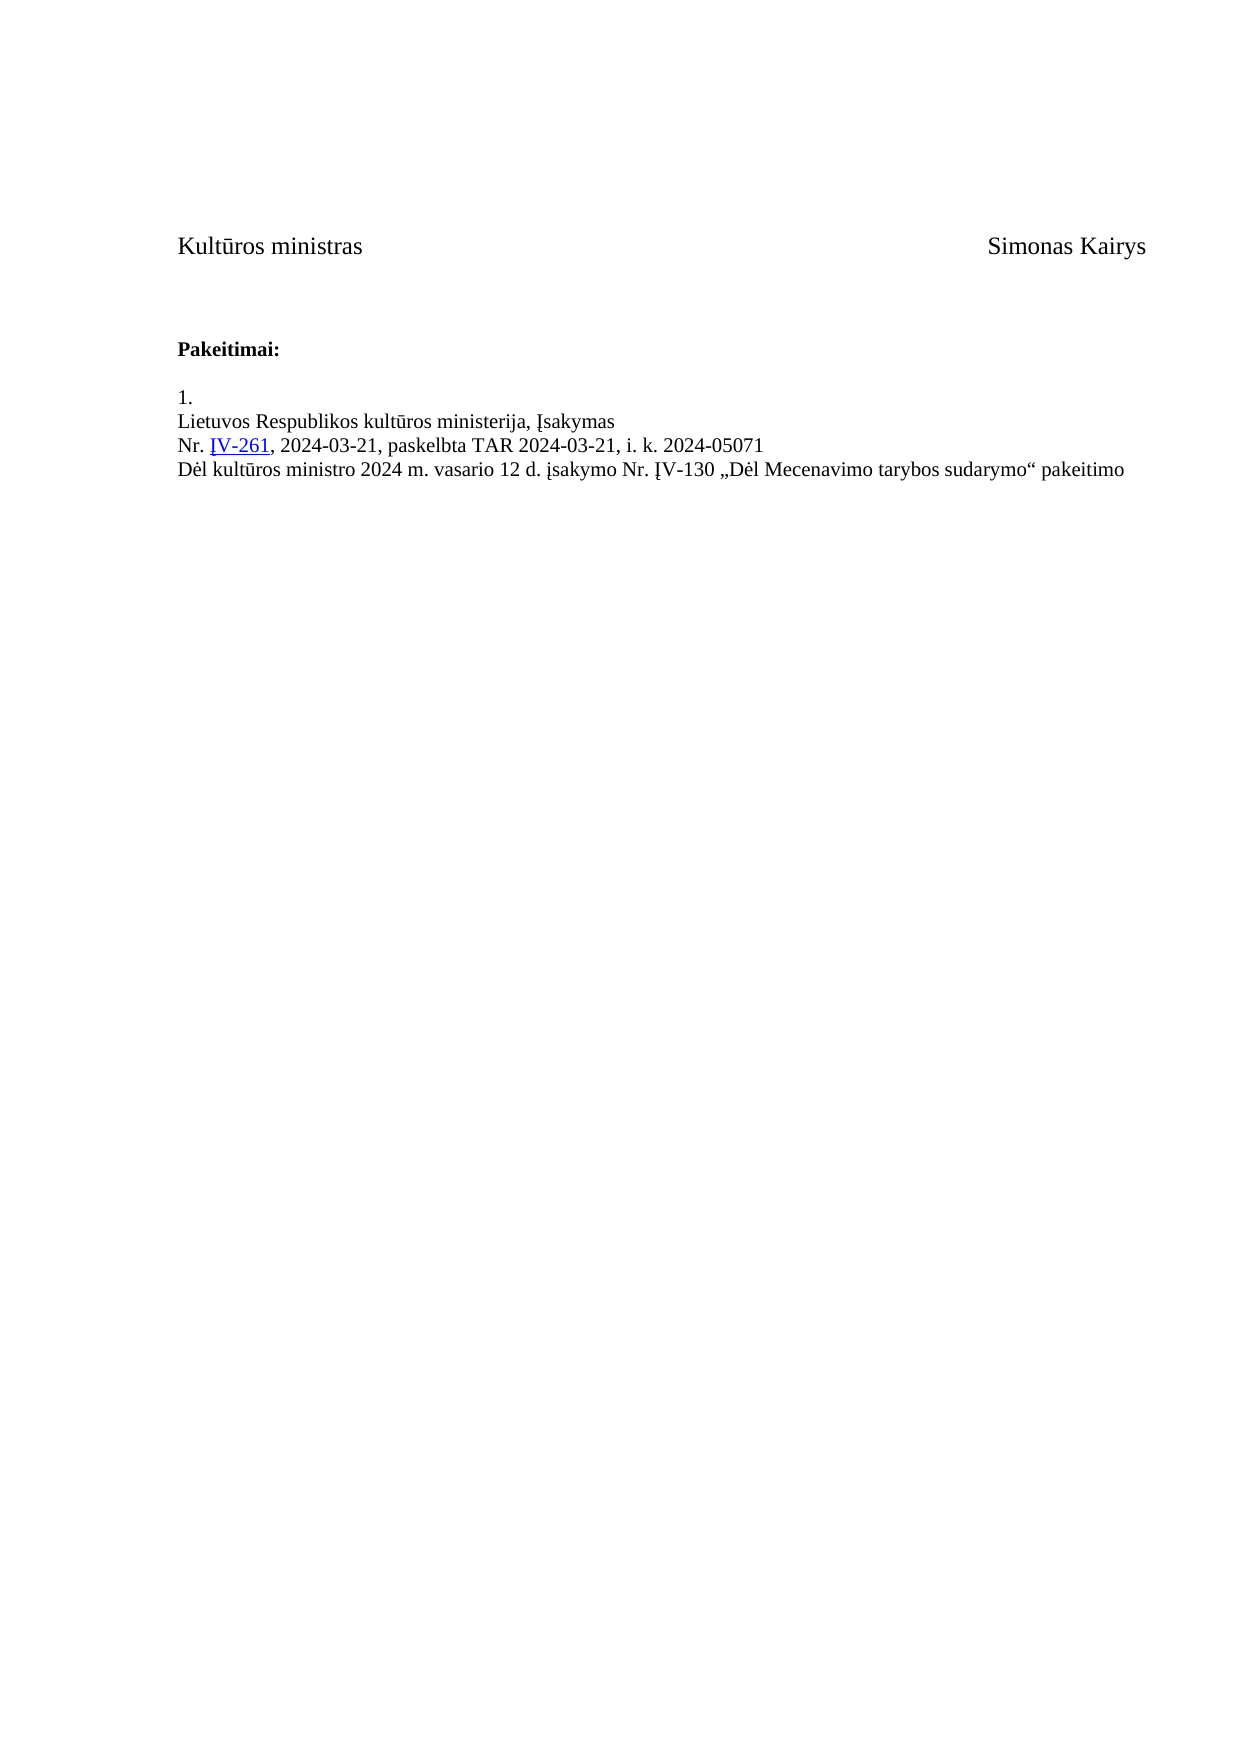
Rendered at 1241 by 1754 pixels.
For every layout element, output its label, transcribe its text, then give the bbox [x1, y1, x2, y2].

text 1. [177, 385, 1181, 409]
text Pakeitimai: [177, 337, 1181, 361]
text Nr. ĮV-261, 2024-03-21, paskelbta TAR 2024-03-21, i. k. 2024-05071 [177, 433, 1181, 457]
text Lietuvos Respublikos kultūros ministerija, Įsakymas [177, 409, 1181, 433]
text Kultūros ministras Simonas Kairys [177, 231, 1181, 260]
text Dėl kultūros ministro 2024 m. vasario 12 d. įsakymo Nr. ĮV-130 „Dėl Mecenavimo tarybos sudarymo“ pakeitimo [177, 457, 1181, 481]
